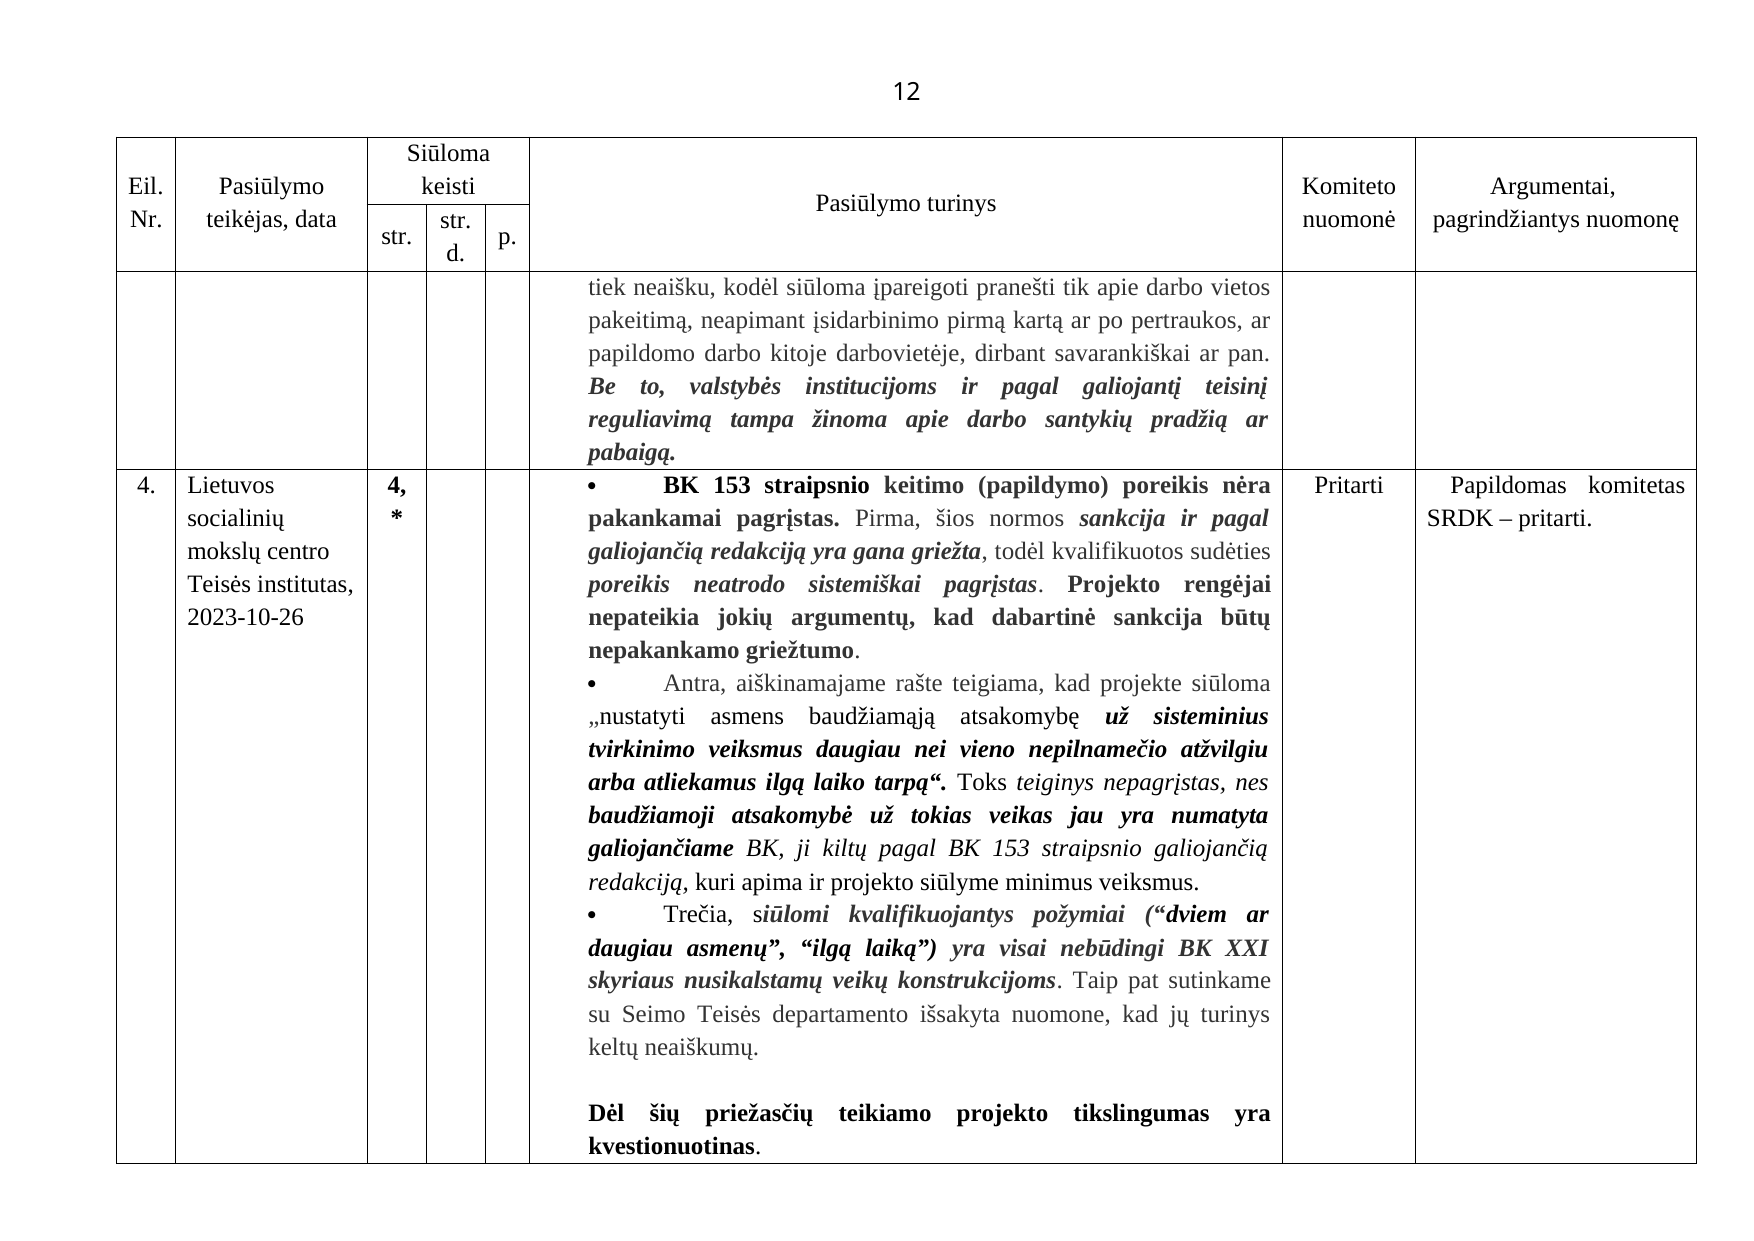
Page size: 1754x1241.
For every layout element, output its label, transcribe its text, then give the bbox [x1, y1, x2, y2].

table_header Pasiūlymo turinys [530, 138, 1282, 271]
table_cell str. d. [427, 205, 485, 271]
table_cell tiek neaišku, kodėl siūloma įpareigoti pranešti tik apie darbo vietos pakeitimą, neapimant įsidarbinimo pirmą kartą ar po pertraukos, ar papildomo darbo kitoje darbovietėje, dirbant savarankiškai ar pan. Be to, valstybės institucijoms ir pagal galiojantį teisinį reguliavimą tampa žinoma apie darbo santykių pradžią ar pabaigą. [530, 272, 1282, 469]
table_header Eil. Nr. [117, 138, 175, 271]
table_cell [176, 272, 367, 469]
table_cell [427, 470, 485, 1163]
table_cell [427, 272, 485, 469]
table_cell Papildomas komitetas SRDK – pritarti. [1416, 470, 1696, 1163]
table_cell str. [368, 205, 426, 271]
table_cell 4, * [368, 470, 426, 1163]
table_header Pasiūlymo teikėjas, data [176, 138, 367, 271]
table_cell [117, 272, 175, 469]
table_header Argumentai, pagrindžiantys nuomonę [1416, 138, 1696, 271]
table_header Siūloma keisti [368, 138, 529, 204]
table_cell p. [486, 205, 529, 271]
table_cell [368, 272, 426, 469]
table_cell [1416, 272, 1696, 469]
table_header Komiteto nuomonė [1283, 138, 1415, 271]
table_cell 4. [117, 470, 175, 1163]
table_cell [486, 470, 529, 1163]
table_cell [1283, 272, 1415, 469]
table_cell [486, 272, 529, 469]
table_cell Lietuvos socialinių mokslų centro Teisės institutas, 2023-10-26 [176, 470, 367, 1163]
table_cell BK 153 straipsnio keitimo (papildymo) poreikis nėra pakankamai pagrįstas. Pirma, šios normos sankcija ir pagal galiojančią redakciją yra gana griežta, todėl kvalifikuotos sudėties poreikis neatrodo sistemiškai pagrįstas. Projekto rengėjai nepateikia jokių argumentų, kad dabartinė sankcija būtų nepakankamo griežtumo. Antra, aiškinamajame rašte teigiama, kad projekte siūloma „nustatyti asmens baudžiamąją atsakomybę už sisteminius tvirkinimo veiksmus daugiau nei vieno nepilnamečio atžvilgiu arba atliekamus ilgą laiko tarpą“. Toks teiginys nepagrįstas, nes baudžiamoji atsakomybė už tokias veikas jau yra numatyta galiojančiame BK, ji kiltų pagal BK 153 straipsnio galiojančią redakciją, kuri apima ir projekto siūlyme minimus veiksmus. Trečia, siūlomi kvalifikuojantys požymiai (“dviem ar daugiau asmenų”, “ilgą laiką”) yra visai nebūdingi BK XXI skyriaus nusikalstamų veikų konstrukcijoms. Taip pat sutinkame su Seimo Teisės departamento išsakyta nuomone, kad jų turinys keltų neaiškumų. Dėl šių priežasčių teikiamo projekto tikslingumas yra kvestionuotinas. [530, 470, 1282, 1163]
table_cell Pritarti [1283, 470, 1415, 1163]
